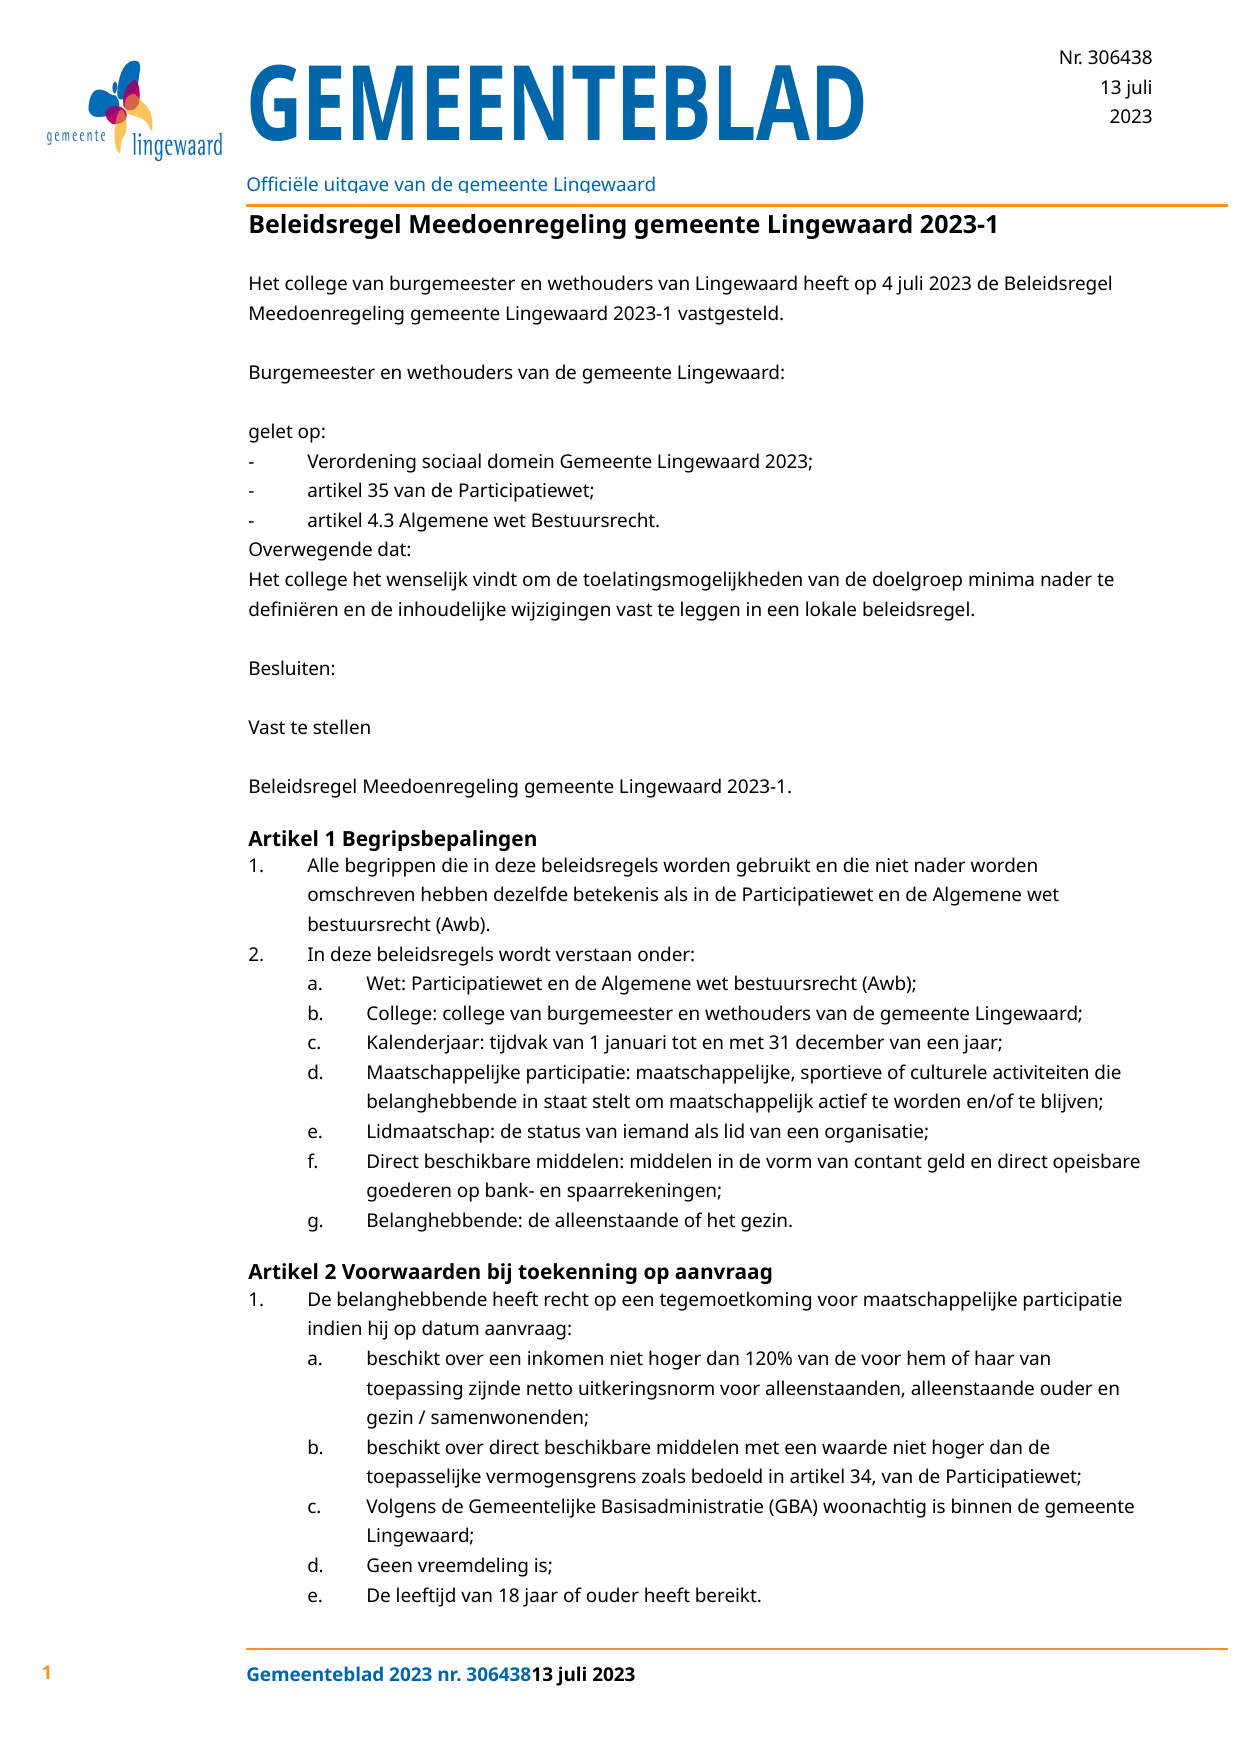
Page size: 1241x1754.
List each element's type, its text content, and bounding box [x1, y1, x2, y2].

text Beleidsregel Meedoenregeling gemeente Lingewaard 2023-1 [248, 207, 1152, 241]
list Verordening sociaal domein Gemeente Lingewaard 2023; [248, 448, 1152, 473]
list artikel 35 van de Participatiewet; [248, 477, 1152, 503]
list beschikt over een inkomen niet hoger dan 120% van de voor hem of haar van toepassing zijnde netto uitkeringsnorm voor alleenstaanden, alleenstaande ouder en gezin / samenwonenden; [307, 1345, 1152, 1430]
text Artikel 1 Begripsbepalingen [248, 824, 1152, 852]
list Belanghebbende: de alleenstaande of het gezin. [307, 1207, 1152, 1233]
list Maatschappelijke participatie: maatschappelijke, sportieve of culturele activiteiten die belanghebbende in staat stelt om maatschappelijk actief te worden en/of te blijven; [307, 1059, 1152, 1114]
list beschikt over direct beschikbare middelen met een waarde niet hoger dan de toepasselijke vermogensgrens zoals bedoeld in artikel 34, van de Participatiewet; [307, 1434, 1152, 1489]
text Burgemeester en wethouders van de gemeente Lingewaard: [248, 359, 1152, 385]
list De leeftijd van 18 jaar of ouder heeft bereikt. [307, 1582, 1152, 1607]
text gelet op: [248, 418, 1152, 444]
text Artikel 2 Voorwaarden bij toekenning op aanvraag [248, 1257, 1152, 1286]
picture [41, 47, 231, 172]
list Lidmaatschap: de status van iemand als lid van een organisatie; [307, 1118, 1152, 1144]
list De belanghebbende heeft recht op een tegemoetkoming voor maatschappelijke participatie indien hij op datum aanvraag: [248, 1286, 1152, 1341]
list Direct beschikbare middelen: middelen in de vorm van contant geld en direct opeisbare goederen op bank- en spaarrekeningen; [307, 1148, 1152, 1203]
text Het college het wenselijk vindt om de toelatingsmogelijkheden van de doelgroep minima nader te definiëren en de inhoudelijke wijzigingen vast te leggen in een lokale beleidsregel. [248, 566, 1152, 621]
list Alle begrippen die in deze beleidsregels worden gebruikt en die niet nader worden omschreven hebben dezelfde betekenis als in de Participatiewet en de Algemene wet bestuursrecht (Awb). [248, 852, 1152, 937]
text Vast te stellen [248, 714, 1152, 740]
list College: college van burgemeester en wethouders van de gemeente Lingewaard; [307, 1000, 1152, 1026]
text Overwegende dat: [248, 537, 1152, 562]
text Beleidsregel Meedoenregeling gemeente Lingewaard 2023-1. [248, 773, 1152, 799]
list In deze beleidsregels wordt verstaan onder: [248, 941, 1152, 967]
list Wet: Participatiewet en de Algemene wet bestuursrecht (Awb); [307, 970, 1152, 996]
list Volgens de Gemeentelijke Basisadministratie (GBA) woonachtig is binnen de gemeente Lingewaard; [307, 1493, 1152, 1548]
list Geen vreemdeling is; [307, 1552, 1152, 1578]
text Besluiten: [248, 655, 1152, 681]
list Kalenderjaar: tijdvak van 1 januari tot en met 31 december van een jaar; [307, 1029, 1152, 1055]
list artikel 4.3 Algemene wet Bestuursrecht. [248, 507, 1152, 533]
text Het college van burgemeester en wethouders van Lingewaard heeft op 4 juli 2023 de Beleidsregel Meedoenregeling gemeente Lingewaard 2023-1 vastgesteld. [248, 270, 1152, 326]
